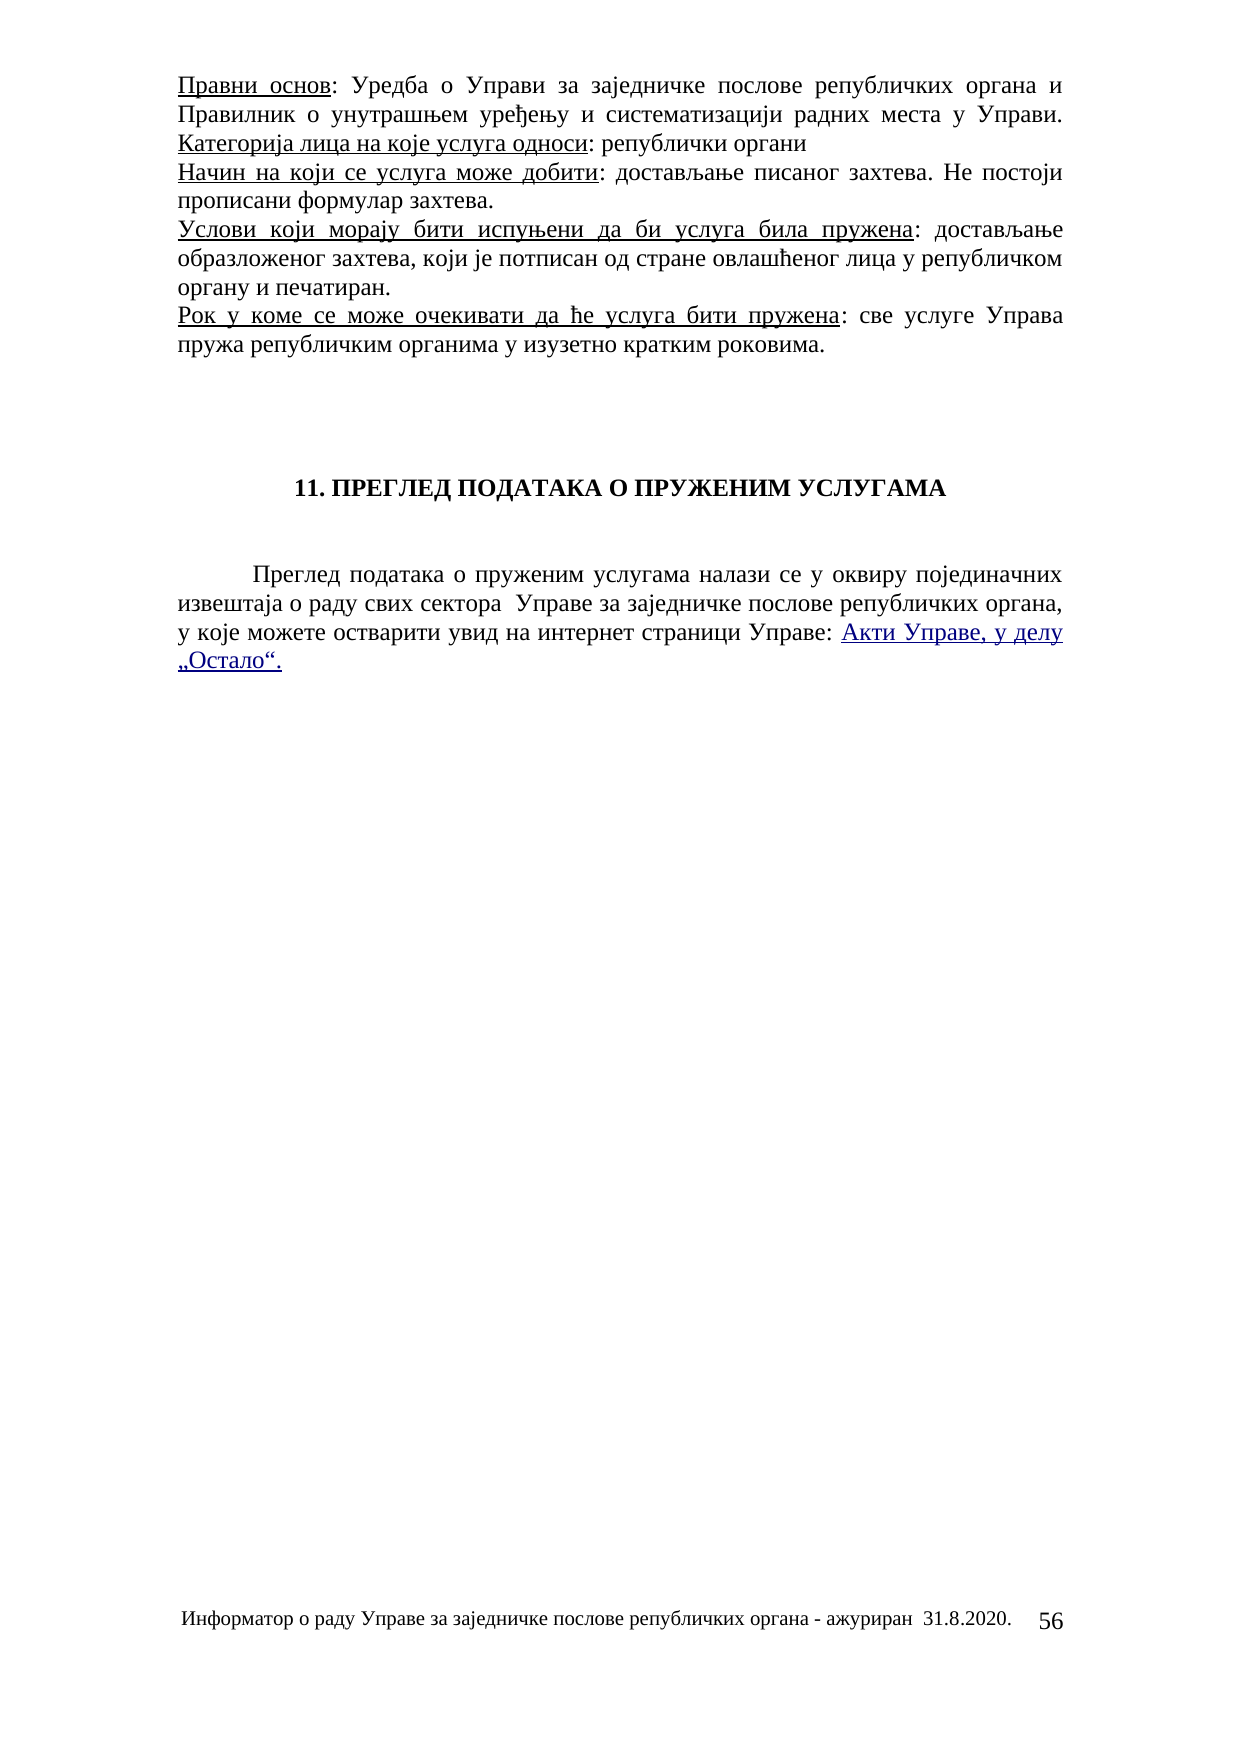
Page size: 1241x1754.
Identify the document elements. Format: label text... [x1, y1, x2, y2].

text Начин на који се услуга може добити: достављање писаног захтева. Не постоји прописани формулар захтева. [177, 157, 1063, 214]
text Правни основ: Уредба о Управи за заједничке послове републичких органа и Правилник о унутрашњем уређењу и систематизацији радних места у Управи. Категорија лица на које услуга односи: републички органи [177, 70, 1063, 157]
text Услови који морају бити испуњени да би услуга била пружена: достављање образложеног захтева, који је потписан од стране овлашћеног лица у републичком органу и печатиран. [177, 214, 1063, 300]
text Рок у коме се може очекивати да ће услуга бити пружена: све услуге Управа пружа републичким органима у изузетно кратким роковима. [177, 300, 1063, 358]
text 11. ПРЕГЛЕД ПОДАТАКА О ПРУЖЕНИМ УСЛУГАМА [177, 473, 1063, 502]
text Преглед података о пруженим услугама налази се у оквиру појединачних извештаја о раду свих сектора Управе за заједничке послове републичких органа, у које можете остварити увид на интернет страници Управе: Акти Управе, у делу „Остало“. [177, 559, 1063, 674]
